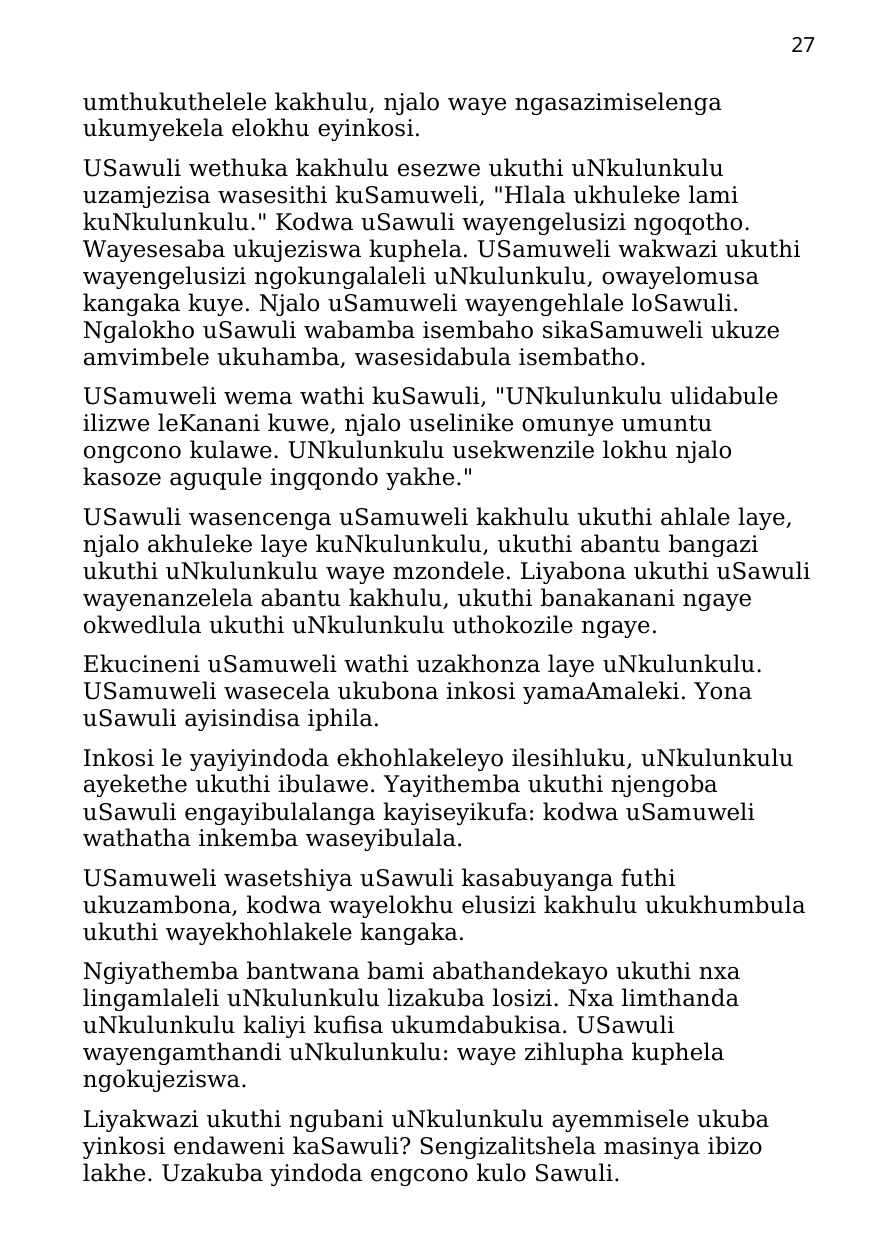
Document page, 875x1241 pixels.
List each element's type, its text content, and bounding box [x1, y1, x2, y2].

text USawuli wasencenga uSamuweli kakhulu ukuthi ahlale laye, njalo akhuleke laye kuNkulunkulu, ukuthi abantu bangazi ukuthi uNkulunkulu waye mzondele. Liyabona ukuthi uSawuli wayenanzelela abantu kakhulu, ukuthi banakanani ngaye okwedlula ukuthi uNkulunkulu uthokozile ngaye. [83, 504, 815, 638]
text USamuweli wema wathi kuSawuli, "UNkulunkulu ulidabule ilizwe leKanani kuwe, njalo uselinike omunye umuntu ongcono kulawe. UNkulunkulu usekwenzile lokhu njalo kasoze aguqule ingqondo yakhe." [83, 383, 815, 491]
text USawuli wethuka kakhulu esezwe ukuthi uNkulunkulu uzamjezisa wasesithi kuSamuweli, "Hlala ukhuleke lami kuNkulunkulu." Kodwa uSawuli wayengelusizi ngoqotho. Wayesesaba ukujeziswa kuphela. USamuweli wakwazi ukuthi wayengelusizi ngokungalaleli uNkulunkulu, owayelomusa kangaka kuye. Njalo uSamuweli wayengehlale loSawuli. Ngalokho uSawuli wabamba isembaho sikaSamuweli ukuze amvimbele ukuhamba, wasesidabula isembatho. [83, 155, 815, 371]
text umthukuthelele kakhulu, njalo waye ngasazimiselenga ukumyekela elokhu eyinkosi. [83, 88, 815, 142]
text USamuweli wasetshiya uSawuli kasabuyanga futhi ukuzambona, kodwa wayelokhu elusizi kakhulu ukukhumbula ukuthi wayekhohlakele kangaka. [83, 865, 815, 946]
text Inkosi le yayiyindoda ekhohlakeleyo ilesihluku, uNkulunkulu ayekethe ukuthi ibulawe. Yayithemba ukuthi njengoba uSawuli engayibulalanga kayiseyikufa: kodwa uSamuweli wathatha inkemba waseyibulala. [83, 744, 815, 852]
text Ekucineni uSamuweli wathi uzakhonza laye uNkulunkulu. USamuweli wasecela ukubona inkosi yamaAmaleki. Yona uSawuli ayisindisa iphila. [83, 651, 815, 732]
text Ngiyathemba bantwana bami abathandekayo ukuthi nxa lingamlaleli uNkulunkulu lizakuba losizi. Nxa limthanda uNkulunkulu kaliyi kufisa ukumdabukisa. USawuli wayengamthandi uNkulunkulu: waye zihlupha kuphela ngokujeziswa. [83, 958, 815, 1093]
text Liyakwazi ukuthi ngubani uNkulunkulu ayemmisele ukuba yinkosi endaweni kaSawuli? Sengizalitshela masinya ibizo lakhe. Uzakuba yindoda engcono kulo Sawuli. [83, 1106, 815, 1187]
